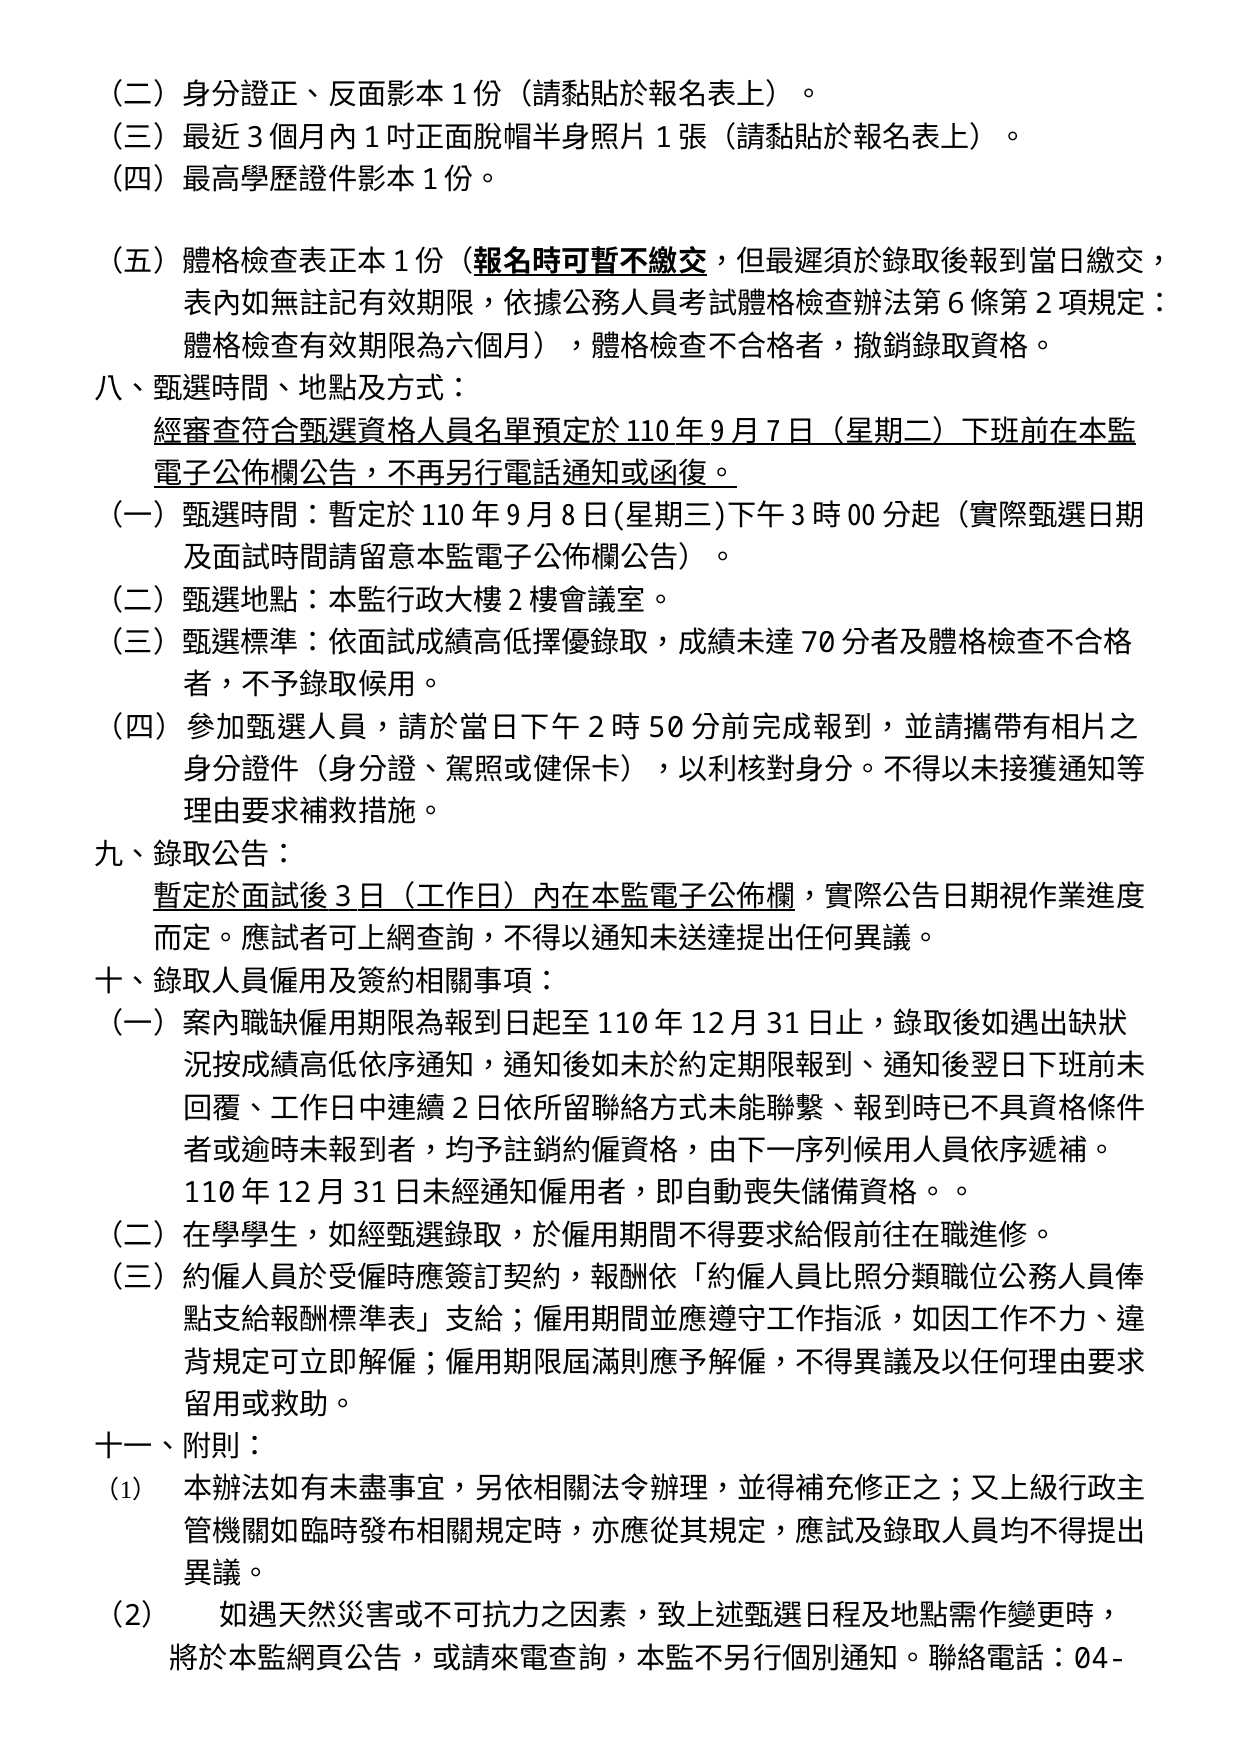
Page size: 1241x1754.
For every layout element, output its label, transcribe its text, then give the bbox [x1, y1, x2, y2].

text （四）參加甄選人員，請於當日下午2時50分前完成報到，並請攜帶有相片之身分證件（身分證、駕照或健保卡），以利核對身分。不得以未接獲通知等理由要求補救措施。 [94, 703, 1146, 830]
text （一）甄選時間：暫定於110年9月8日(星期三)下午3時00分起（實際甄選日期及面試時間請留意本監電子公佈欄公告）。 [94, 492, 1146, 576]
text 十一、附則： [94, 1423, 1146, 1465]
list 本辦法如有未盡事宜，另依相關法令辦理，並得補充修正之；又上級行政主管機關如臨時發布相關規定時，亦應從其規定，應試及錄取人員均不得提出異議。 [94, 1465, 1146, 1592]
text （三）約僱人員於受僱時應簽訂契約，報酬依「約僱人員比照分類職位公務人員俸點支給報酬標準表」支給；僱用期間並應遵守工作指派，如因工作不力、違背規定可立即解僱；僱用期限屆滿則應予解僱，不得異議及以任何理由要求留用或救助。 [94, 1253, 1146, 1423]
text 九、錄取公告： [94, 830, 1146, 872]
text （二）甄選地點：本監行政大樓2樓會議室。 [94, 576, 1146, 618]
text 十、錄取人員僱用及簽約相關事項： [94, 957, 1146, 999]
text 經審查符合甄選資格人員名單預定於110年9月7日（星期二）下班前在本監電子公佈欄公告，不再另行電話通知或函復。 [153, 407, 1146, 492]
text 暫定於面試後3日（工作日）內在本監電子公佈欄，實際公告日期視作業進度而定。應試者可上網查詢，不得以通知未送達提出任何異議。 [153, 872, 1146, 957]
text （二）身分證正、反面影本1份（請黏貼於報名表上）。 [94, 71, 1146, 113]
list 如遇天然災害或不可抗力之因素，致上述甄選日程及地點需作變更時，將於本監網頁公告，或請來電查詢，本監不另行個別通知。聯絡電話：04- [94, 1592, 1146, 1677]
text （二）在學學生，如經甄選錄取，於僱用期間不得要求給假前往在職進修。 [94, 1211, 1146, 1253]
text （三）甄選標準：依面試成績高低擇優錄取，成績未達70分者及體格檢查不合格者，不予錄取候用。 [94, 618, 1146, 703]
text （四）最高學歷證件影本1份。 [94, 156, 1146, 198]
text （五）體格檢查表正本1份（報名時可暫不繳交，但最遲須於錄取後報到當日繳交，表內如無註記有效期限，依據公務人員考試體格檢查辦法第6條第2項規定：體格檢查有效期限為六個月），體格檢查不合格者，撤銷錄取資格。 [94, 238, 1146, 365]
text （一）案內職缺僱用期限為報到日起至110年12月31日止，錄取後如遇出缺狀況按成績高低依序通知，通知後如未於約定期限報到、通知後翌日下班前未回覆、工作日中連續2日依所留聯絡方式未能聯繫、報到時已不具資格條件者或逾時未報到者，均予註銷約僱資格，由下一序列候用人員依序遞補。110年12月31日未經通知僱用者，即自動喪失儲備資格。。 [94, 999, 1146, 1211]
text 八、甄選時間、地點及方式： [94, 365, 1146, 407]
text （三）最近3個月內1吋正面脫帽半身照片1張（請黏貼於報名表上）。 [94, 113, 1146, 156]
